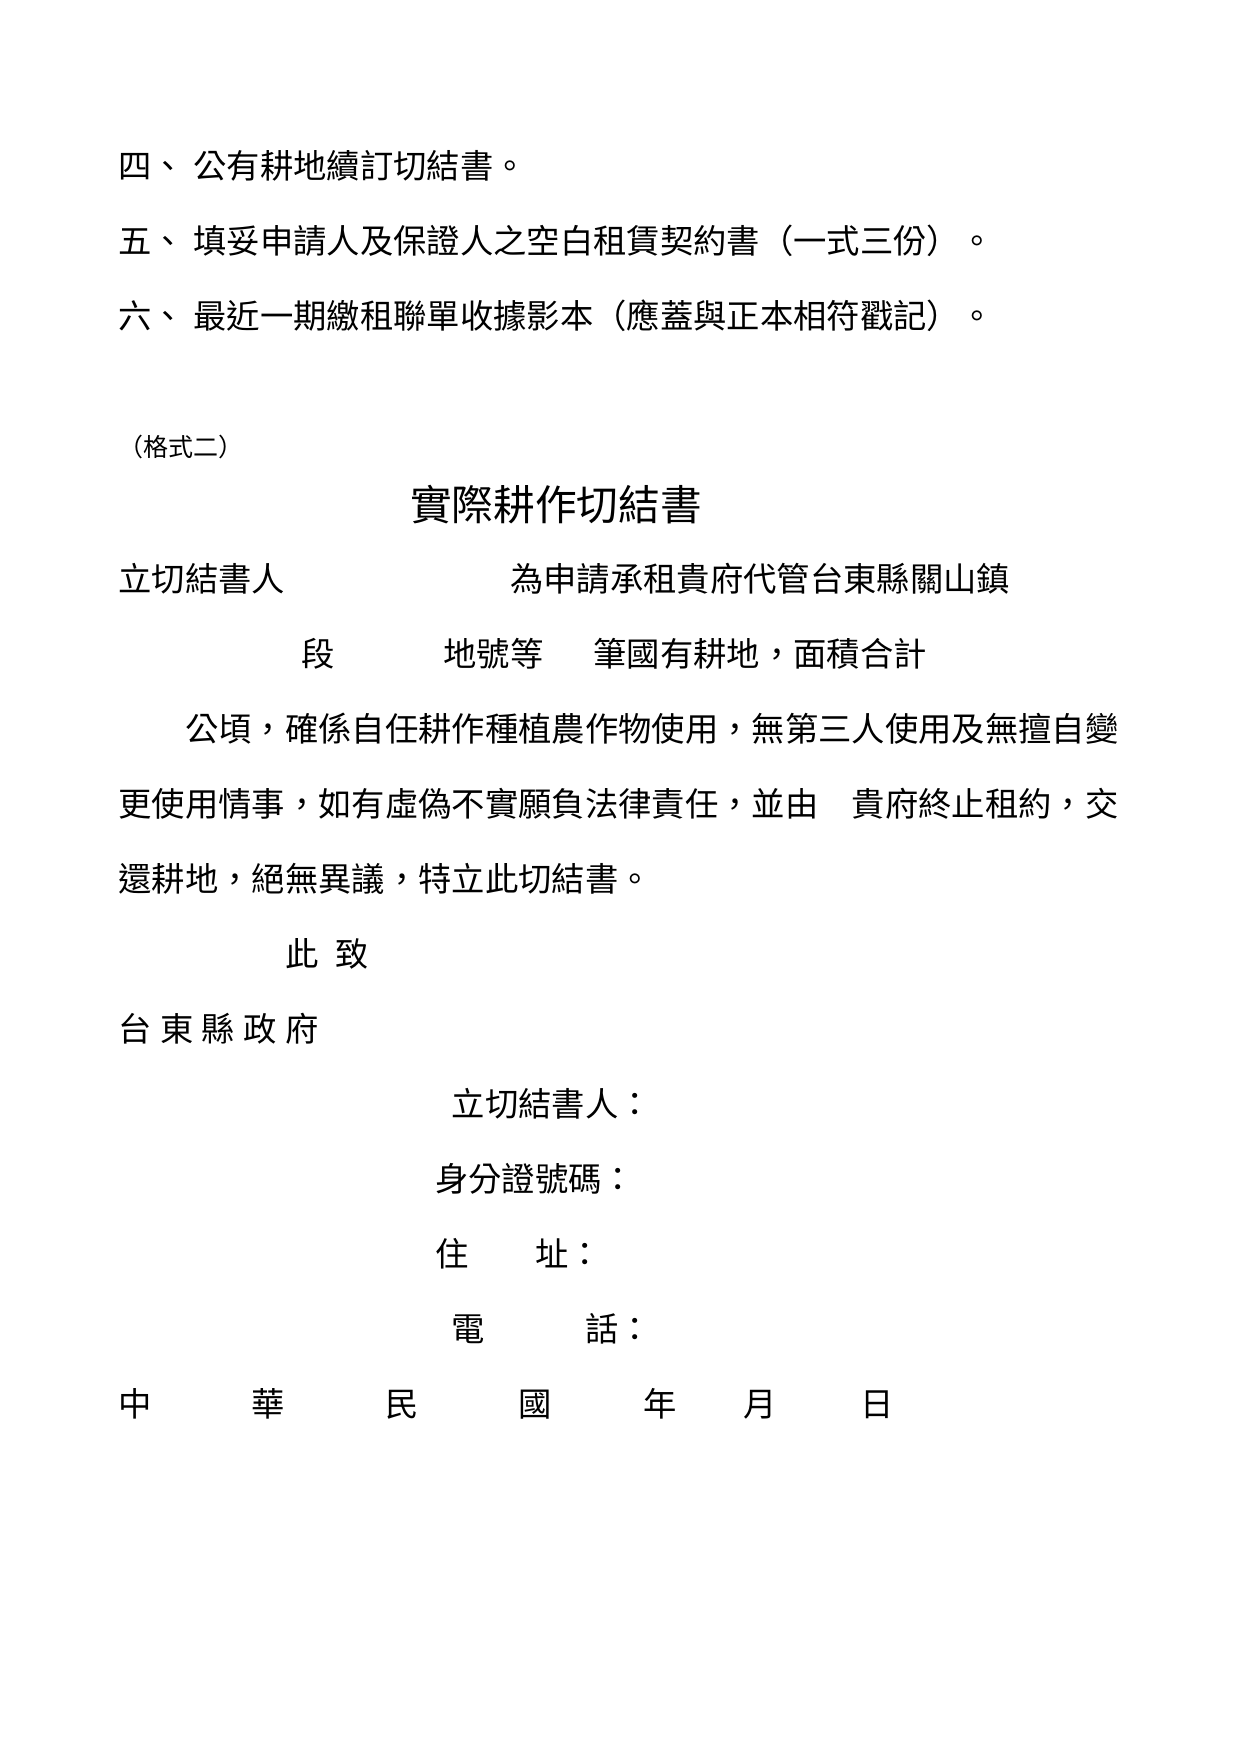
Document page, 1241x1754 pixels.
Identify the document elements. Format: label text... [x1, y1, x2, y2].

text 電 話： [118, 1289, 1122, 1364]
text 此 致 [118, 914, 1122, 989]
text 實際耕作切結書 [118, 464, 1122, 539]
text 段 地號等 筆國有耕地，面積合計 [118, 614, 1122, 689]
list 最近一期繳租聯單收據影本（應蓋與正本相符戳記）。 [118, 277, 1122, 352]
list 填妥申請人及保證人之空白租賃契約書（一式三份）。 [118, 202, 1122, 277]
text 身分證號碼： [118, 1139, 1122, 1214]
text 中 華 民 國 年 月 日 [118, 1364, 1122, 1439]
text 台 東 縣 政 府 [118, 989, 1122, 1064]
list 公有耕地續訂切結書。 [118, 127, 1122, 202]
text 公頃，確係自任耕作種植農作物使用，無第三人使用及無擅自變更使用情事，如有虛偽不實願負法律責任，並由 貴府終止租約，交還耕地，絕無異議，特立此切結書。 [118, 689, 1122, 914]
text 住 址： [118, 1214, 1122, 1289]
text 立切結書人： [118, 1064, 1122, 1139]
text （格式二） [118, 427, 1122, 464]
text 立切結書人 為申請承租貴府代管台東縣關山鎮 [118, 539, 1122, 614]
